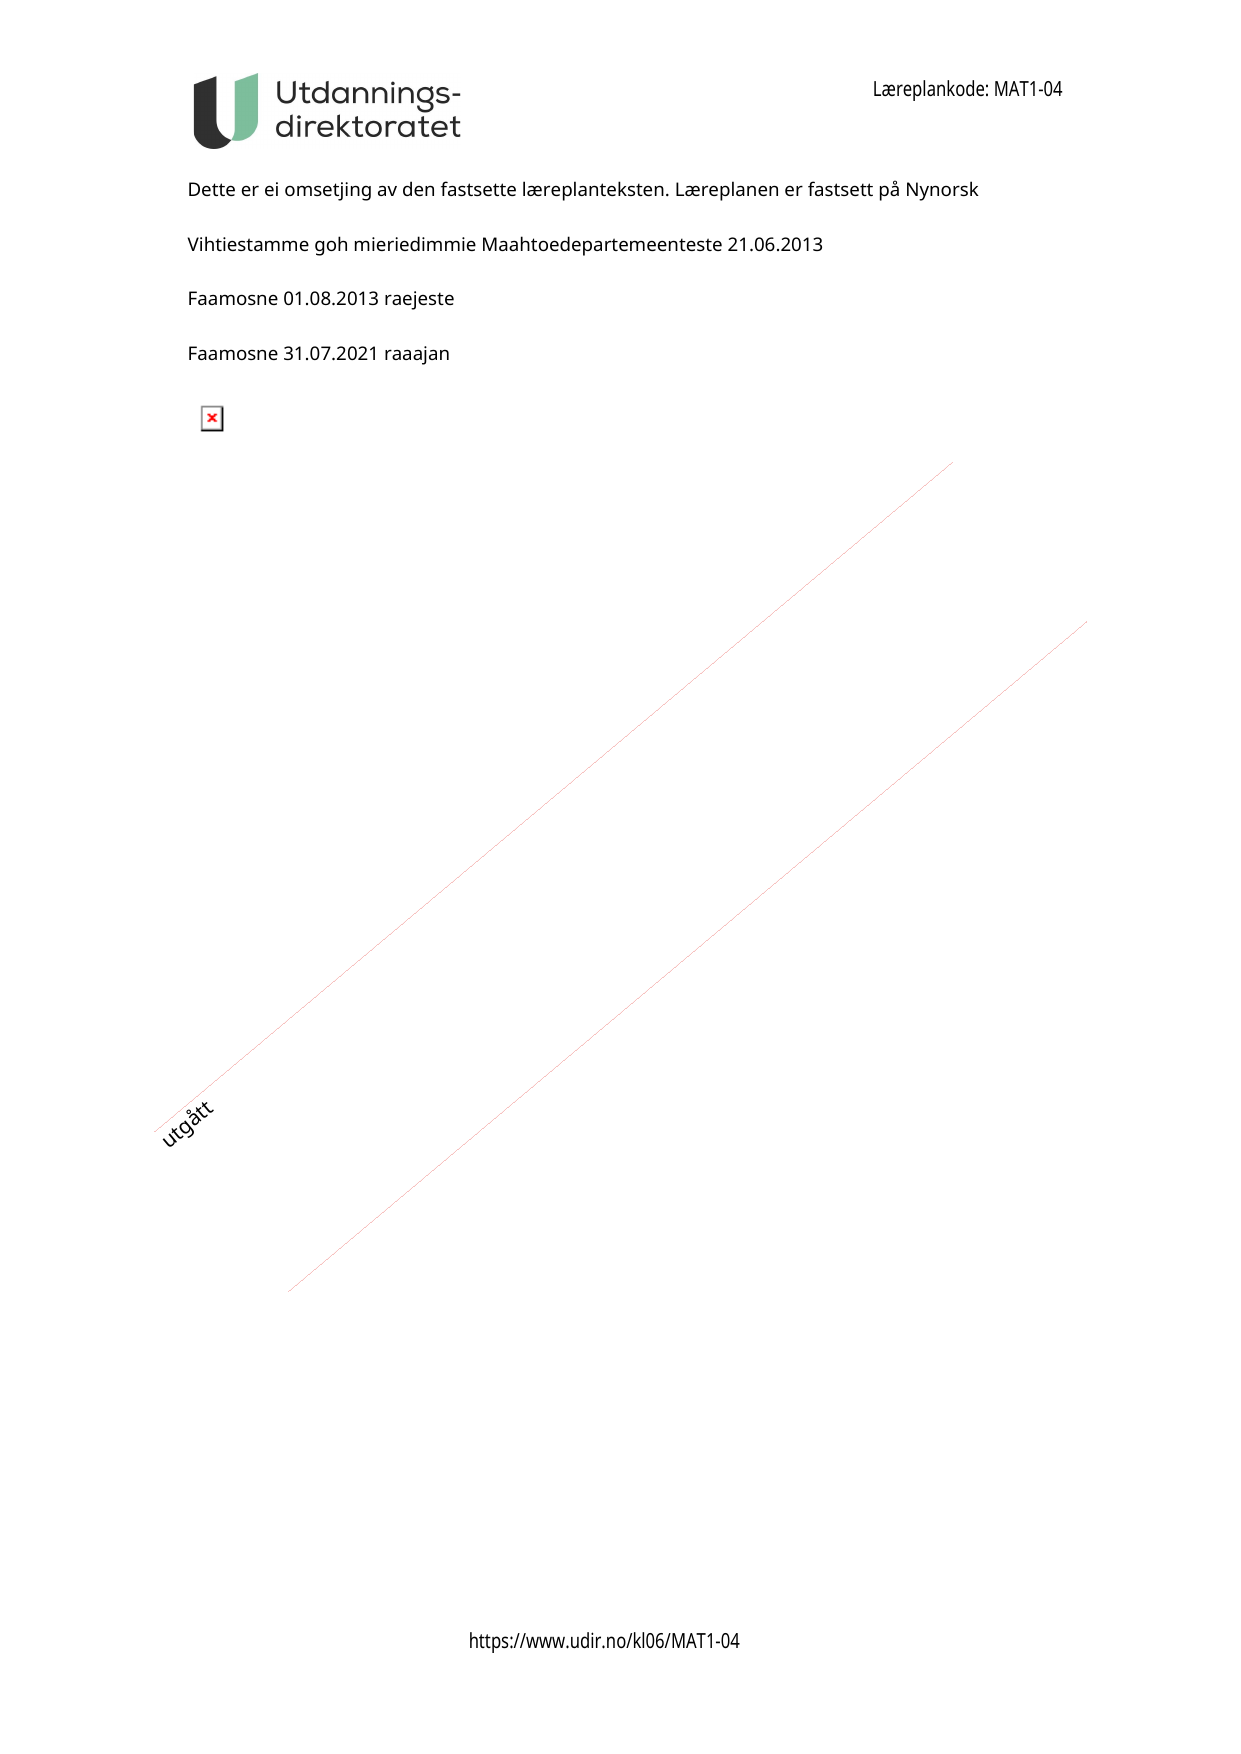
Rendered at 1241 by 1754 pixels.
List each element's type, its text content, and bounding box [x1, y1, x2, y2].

picture [187, 395, 238, 446]
text Vihtiestamme goh mieriedimmie Maahtoedepartemeenteste 21.06.2013 [823, 231, 1053, 257]
text Dette er ei omsetjing av den fastsette læreplanteksten. Læreplanen er fastsett på Nynorsk [984, 176, 1053, 202]
picture [193, 73, 461, 149]
text Faamosne 31.07.2021 raaajan [455, 340, 1053, 366]
text Faamosne 01.08.2013 raejeste [459, 286, 1053, 311]
